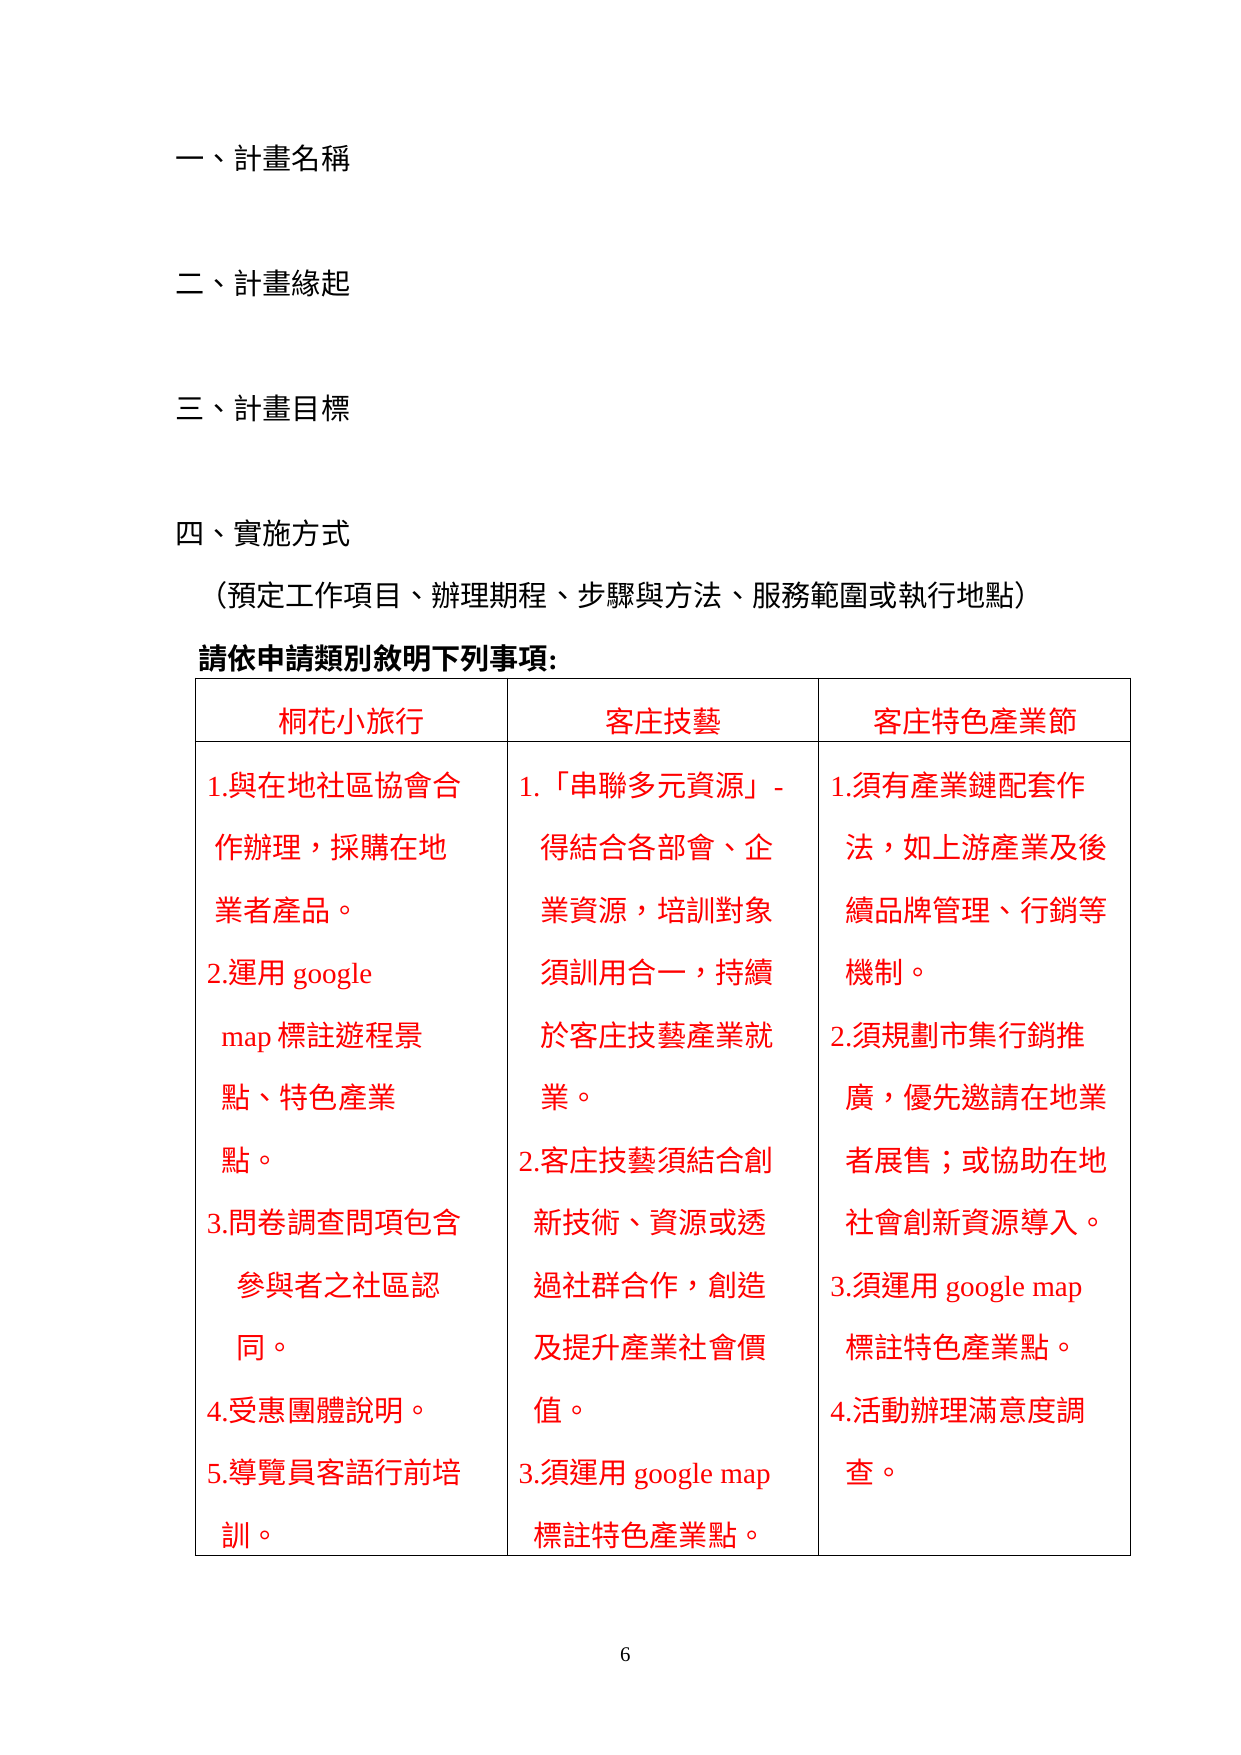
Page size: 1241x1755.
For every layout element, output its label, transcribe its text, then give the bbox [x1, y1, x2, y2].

text 四、實施方式 [175, 490, 1125, 552]
table_header 客庄特色產業節 [819, 679, 1130, 741]
text 三、計畫目標 [175, 365, 1125, 427]
text 請依申請類別敘明下列事項: [125, 615, 1125, 677]
text 一、計畫名稱 [175, 115, 1125, 177]
table_cell 1.須有產業鏈配套作 法，如上游產業及後 續品牌管理、行銷等 機制。 2.須規劃市集行銷推 廣，優先邀請在地業 者展售；或協助在地 社會創新資源導入。 3.須運用google map 標註特色產業點。 4.活動辦理滿意度調 查。 [819, 742, 1130, 1554]
table_cell 1.「串聯多元資源」- 得結合各部會、企 業資源，培訓對象 須訓用合一，持續 於客庄技藝產業就 業。 2.客庄技藝須結合創 新技術、資源或透 過社群合作，創造 及提升產業社會價 值。 3.須運用google map 標註特色產業點。 [508, 742, 818, 1554]
table_header 桐花小旅行 [196, 679, 507, 741]
text 二、計畫緣起 [175, 240, 1125, 302]
text （預定工作項目、辦理期程、步驟與方法、服務範圍或執行地點） [125, 552, 1125, 615]
table_cell 1.與在地社區協會合 作辦理，採購在地 業者產品。 2.運用google map標註遊程景 點、特色產業 點。 3.問卷調查問項包含 參與者之社區認 同。 4.受惠團體說明。 5.導覽員客語行前培 訓。 [196, 742, 507, 1554]
table_header 客庄技藝 [508, 679, 818, 741]
